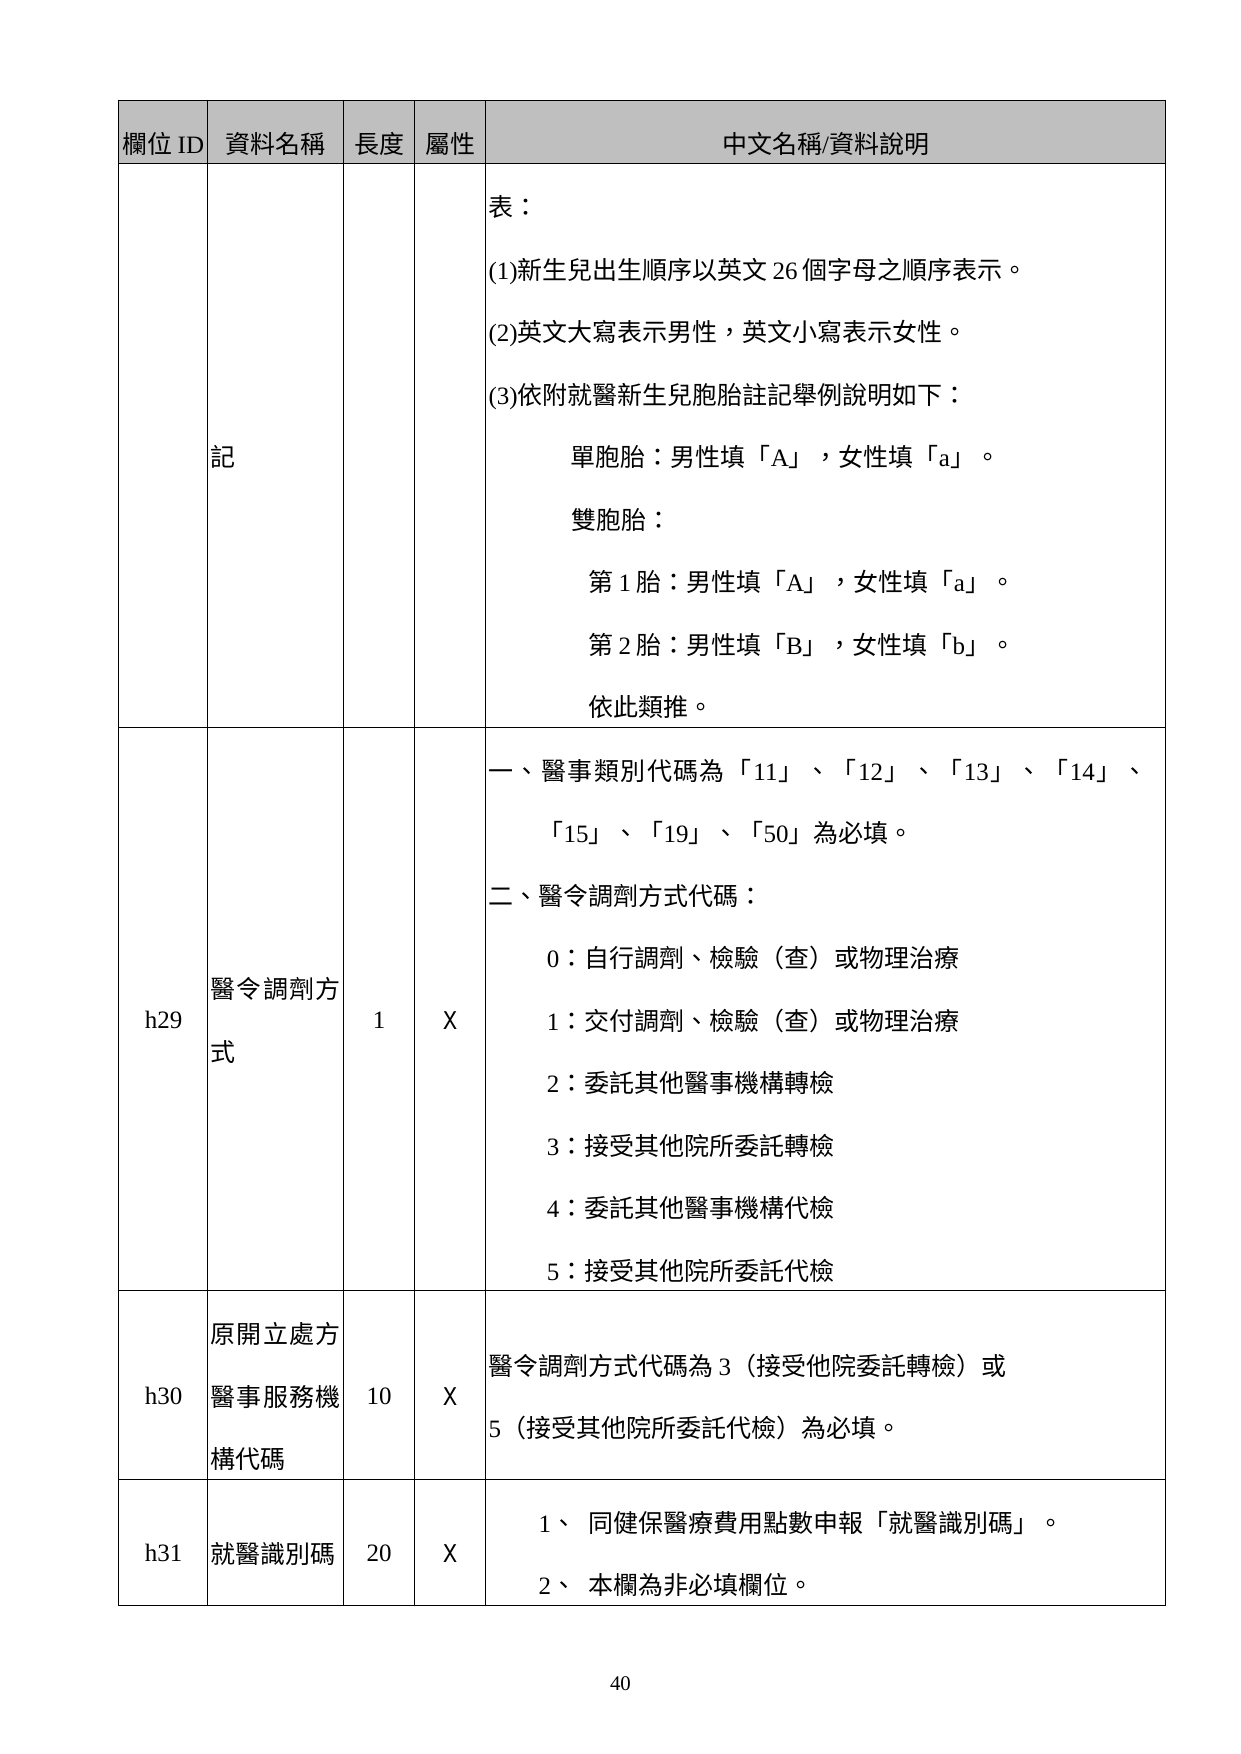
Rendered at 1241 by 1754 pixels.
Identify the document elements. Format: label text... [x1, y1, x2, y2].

table_cell h29 [119, 728, 207, 1290]
table_cell 記 [208, 164, 343, 727]
table_cell 同健保醫療費用點數申報「就醫識別碼」。 本欄為非必填欄位。 [486, 1480, 1165, 1605]
table_cell X [415, 1480, 485, 1605]
table_cell [344, 164, 414, 727]
table_header 中文名稱/資料說明 [486, 101, 1165, 163]
table_cell X [415, 1291, 485, 1479]
table_header 屬性 [415, 101, 485, 163]
table_cell [415, 164, 485, 727]
table_header 欄位ID [119, 101, 207, 163]
table_cell 原開立處方醫事服務機構代碼 [208, 1291, 343, 1479]
table_cell X [415, 728, 485, 1290]
table_header 長度 [344, 101, 414, 163]
table_cell 醫令調劑方式 [208, 728, 343, 1290]
table_cell 醫令調劑方式代碼為3（接受他院委託轉檢）或 5（接受其他院所委託代檢）為必填。 [486, 1291, 1165, 1479]
table_cell 1 [344, 728, 414, 1290]
table_cell 10 [344, 1291, 414, 1479]
table_cell 一、醫事類別代碼為「11」、「12」、「13」、「14」、「15」、「19」、「50」為必填。 二、醫令調劑方式代碼： 0：自行調劑、檢驗（查）或物理治療 1：交付調劑、檢驗（查）或物理治療 2：委託其他醫事機構轉檢 3：接受其他院所委託轉檢 4：委託其他醫事機構代檢 5：接受其他院所委託代檢 [486, 728, 1165, 1290]
table_cell 就醫識別碼 [208, 1480, 343, 1605]
table_cell h31 [119, 1480, 207, 1605]
table_cell h30 [119, 1291, 207, 1479]
table_cell 新生兒依附就醫者，請填寫本欄。 單胞胎或多胞胎之新生兒出生順序及性別表示，如下表： 新生兒出生順序以英文26個字母之順序表示。 英文大寫表示男性，英文小寫表示女性。 依附就醫新生兒胞胎註記舉例說明如下： 單胞胎：男性填「A」，女性填「a」。 雙胞胎： 第1胎：男性填「A」，女性填「a」。 第2胎：男性填「B」，女性填「b」。 依此類推。 [486, 164, 1165, 727]
table_cell [119, 164, 207, 727]
table_cell 20 [344, 1480, 414, 1605]
table_header 資料名稱 [208, 101, 343, 163]
